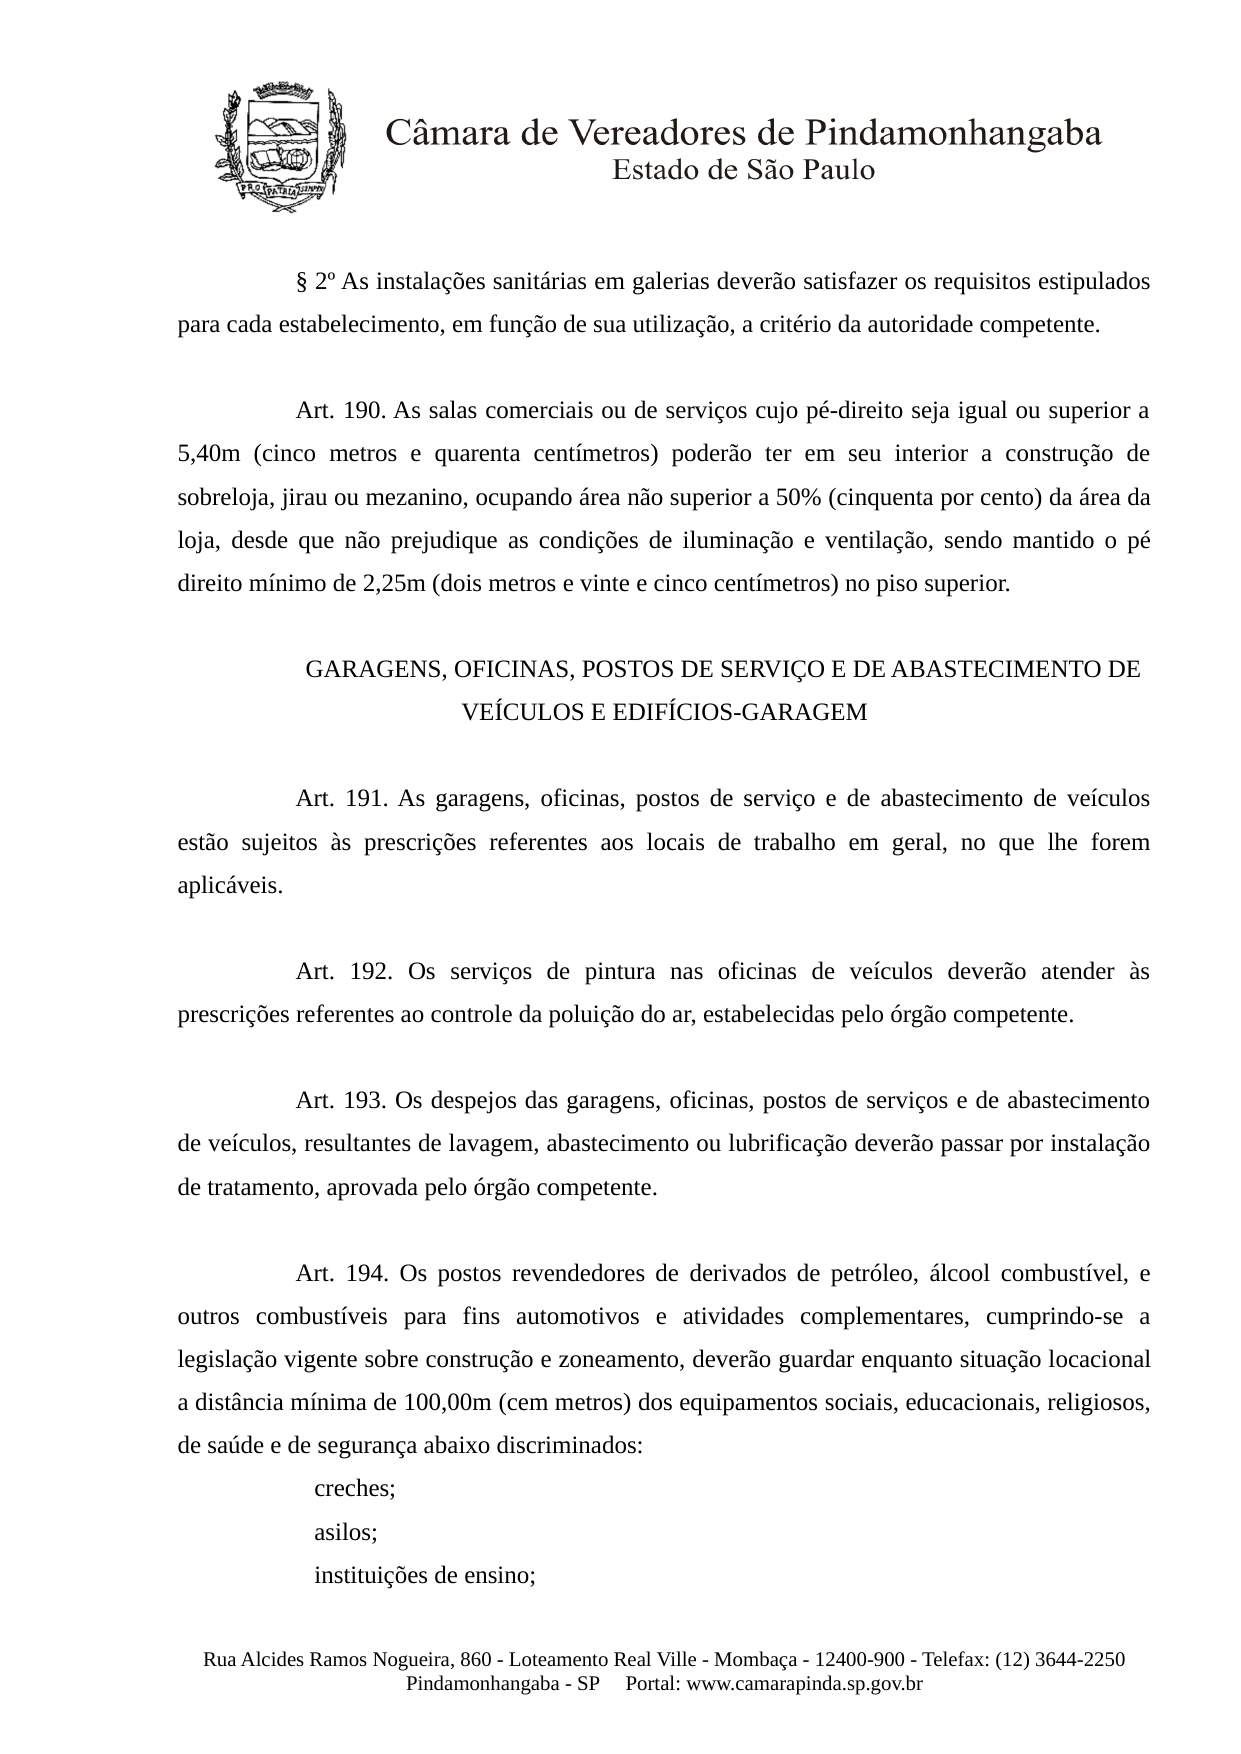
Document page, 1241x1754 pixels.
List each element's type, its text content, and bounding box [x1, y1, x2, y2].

text Art. 193. Os despejos das garagens, oficinas, postos de serviços e de abastecimento de veículos, resultantes de lavagem, abastecimento ou lubrificação deverão passar por instalação de tratamento, aprovada pelo órgão competente. [177, 1085, 1152, 1200]
text instituições de ensino; [177, 1560, 1152, 1588]
text Art. 194. Os postos revendedores de derivados de petróleo, álcool combustível, e outros combustíveis para fins automotivos e atividades complementares, cumprindo-se a legislação vigente sobre construção e zoneamento, deverão guardar enquanto situação locacional a distância mínima de 100,00m (cem metros) dos equipamentos sociais, educacionais, religiosos, de saúde e de segurança abaixo discriminados: [177, 1258, 1152, 1459]
text creches; [177, 1473, 1152, 1502]
text Art. 190. As salas comerciais ou de serviços cujo pé-direito seja igual ou superior a 5,40m (cinco metros e quarenta centímetros) poderão ter em seu interior a construção de sobreloja, jirau ou mezanino, ocupando área não superior a 50% (cinquenta por cento) da área da loja, desde que não prejudique as condições de iluminação e ventilação, sendo mantido o pé direito mínimo de 2,25m (dois metros e vinte e cinco centímetros) no piso superior. [177, 395, 1152, 597]
text GARAGENS, OFICINAS, POSTOS DE SERVIÇO E DE ABASTECIMENTO DE VEÍCULOS E EDIFÍCIOS-GARAGEM [177, 654, 1152, 726]
picture [193, 68, 1135, 228]
text § 2º As instalações sanitárias em galerias deverão satisfazer os requisitos estipulados para cada estabelecimento, em função de sua utilização, a critério da autoridade competente. [177, 266, 1152, 338]
text Art. 191. As garagens, oficinas, postos de serviço e de abastecimento de veículos estão sujeitos às prescrições referentes aos locais de trabalho em geral, no que lhe forem aplicáveis. [177, 783, 1152, 898]
text Art. 192. Os serviços de pintura nas oficinas de veículos deverão atender às prescrições referentes ao controle da poluição do ar, estabelecidas pelo órgão competente. [177, 956, 1152, 1028]
text asilos; [177, 1517, 1152, 1545]
